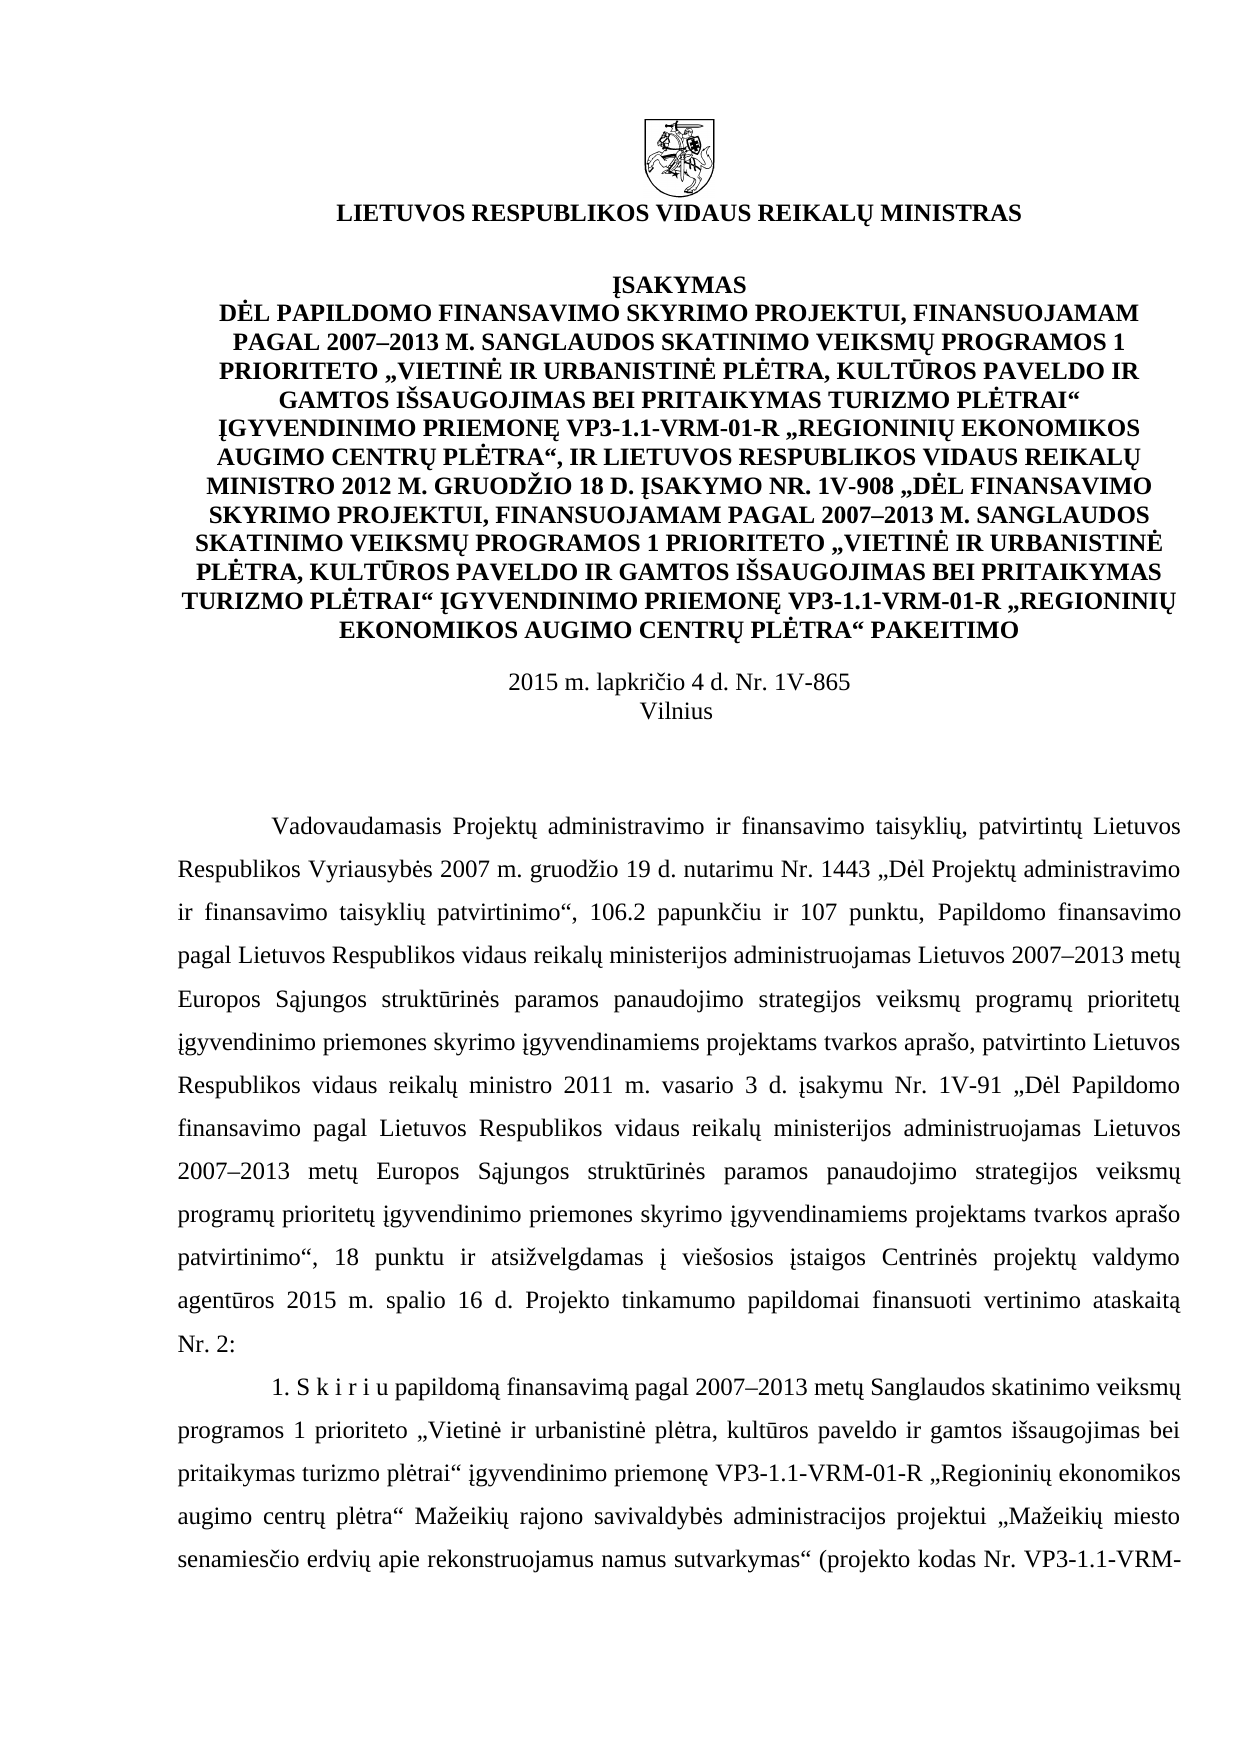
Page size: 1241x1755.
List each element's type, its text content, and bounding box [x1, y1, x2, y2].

text Vilnius [177, 696, 1181, 725]
text LIETUVOS RESPUBLIKOS VIDAUS REIKALŲ MINISTRAS [177, 198, 1181, 227]
text 2015 m. lapkričio 4 d. Nr. 1V-865 [177, 667, 1181, 696]
text Vadovaudamasis Projektų administravimo ir finansavimo taisyklių, patvirtintų Lietuvos Respublikos Vyriausybės 2007 m. gruodžio 19 d. nutarimu Nr. 1443 „Dėl Projektų administravimo ir finansavimo taisyklių patvirtinimo“, 106.2 papunkčiu ir 107 punktu, Papildomo finansavimo pagal Lietuvos Respublikos vidaus reikalų ministerijos administruojamas Lietuvos 2007–2013 metų Europos Sąjungos struktūrinės paramos panaudojimo strategijos veiksmų programų prioritetų įgyvendinimo priemones skyrimo įgyvendinamiems projektams tvarkos aprašo, patvirtinto Lietuvos Respublikos vidaus reikalų ministro 2011 m. vasario 3 d. įsakymu Nr. 1V-91 „Dėl Papildomo finansavimo pagal Lietuvos Respublikos vidaus reikalų ministerijos administruojamas Lietuvos 2007–2013 metų Europos Sąjungos struktūrinės paramos panaudojimo strategijos veiksmų programų prioritetų įgyvendinimo priemones skyrimo įgyvendinamiems projektams tvarkos aprašo patvirtinimo“, 18 punktu ir atsižvelgdamas į viešosios įstaigos Centrinės projektų valdymo agentūros 2015 m. spalio 16 d. Projekto tinkamumo papildomai finansuoti vertinimo ataskaitą Nr. 2: [177, 811, 1181, 1357]
text DĖL PAPILDOMO FINANSAVIMO SKYRIMO PROJEKTUI, FINANSUOJAMAM PAGAL 2007–2013 m. SANGLAUDOS SKATINIMO VEIKSMŲ PROGRAMOS 1 PRIORITETO „VIETINĖ IR URBANISTINĖ PLĖTRA, KULTŪROS PAVELDO IR GAMTOS IŠSAUGOJIMAS BEI PRITAIKYMAS TURIZMO PLĖTRAI“ ĮGYVENDINIMO PRIEMONĘ VP3-1.1-VRM-01-r „REGIONINIŲ EKONOMIKOS AUGIMO CENTRŲ PLĖTRA“, IR LIETUVOS RESPUBLIKOS VIDAUS REIKALŲ MINISTRO 2012 M. gruodžio 18 D. ĮSAKYMO NR. 1V-908 „DĖL FINANSAVIMO SKYRIMO PROJEKTui, FINANSUOJAMam PAGAL 2007–2013 m. SANGLAUDOS SKATINIMO VEIKSMŲ PROGRAMOS 1 PRIORITETO „VIETINĖ IR URBANISTINĖ PLĖTRA, KULTŪROS PAVELDO IR GAMTOS IŠSAUGOJIMAS BEI PRITAIKYMAS TURIZMO PLĖTRAI“ ĮGYVENDINIMO PRIEMONĘ VP3-1.1-VRM-01-r „REGIONINIŲ EKONOMIKOS AUGIMO CENTRŲ PLĖTRA“ PAKEITIMO [177, 298, 1181, 643]
text ĮSAKYMAS [177, 270, 1181, 298]
text 1. S k i r i u papildomą finansavimą pagal 2007–2013 metų Sanglaudos skatinimo veiksmų programos 1 prioriteto „Vietinė ir urbanistinė plėtra, kultūros paveldo ir gamtos išsaugojimas bei pritaikymas turizmo plėtrai“ įgyvendinimo priemonę VP3-1.1-VRM-01-R „Regioninių ekonomikos augimo centrų plėtra“ Mažeikių rajono savivaldybės administracijos projektui „Mažeikių miesto senamiesčio erdvių apie rekonstruojamus namus sutvarkymas“ (projekto kodas Nr. VP3-1.1-VRM- [177, 1372, 1181, 1573]
